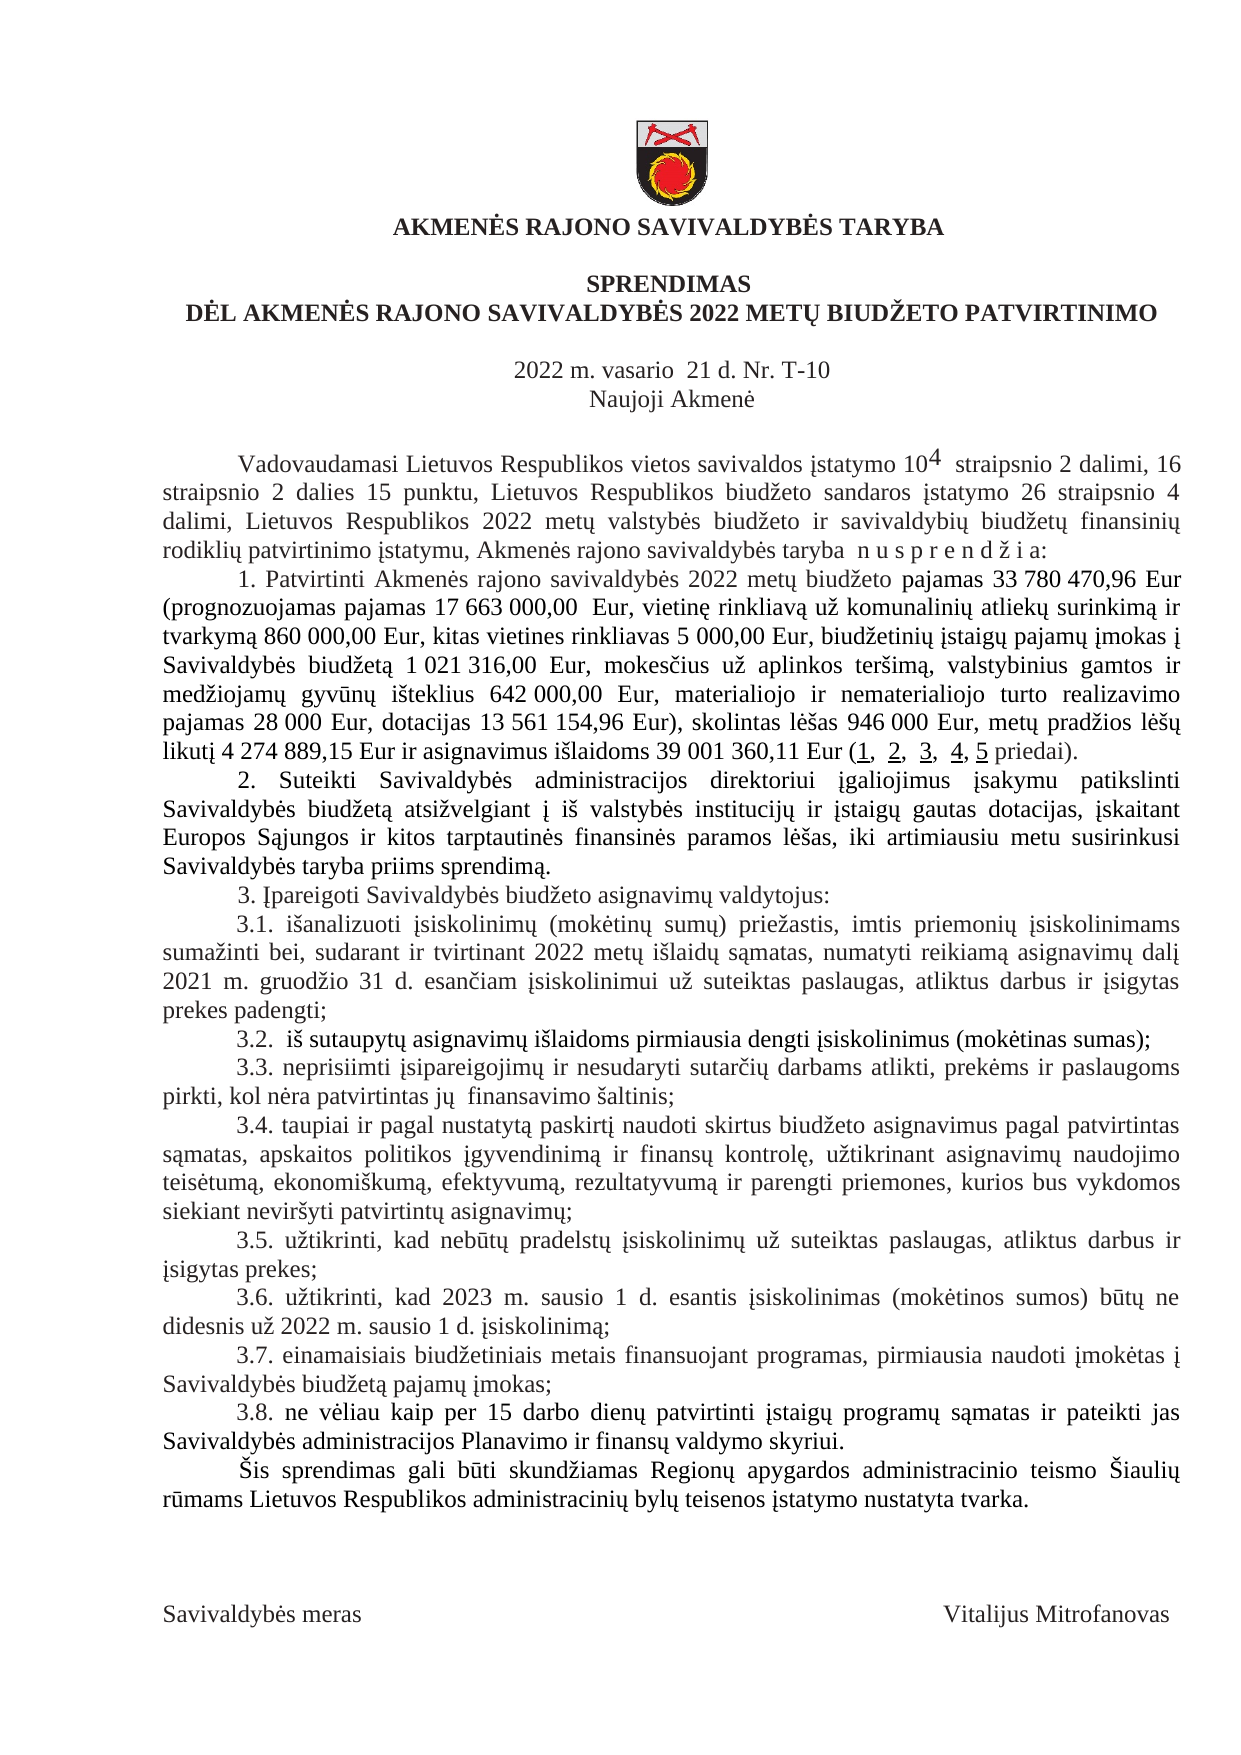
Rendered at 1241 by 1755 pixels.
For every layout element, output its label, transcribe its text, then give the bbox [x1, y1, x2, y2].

text 2022 m. vasario 21 d. Nr. T-10 [162, 355, 1181, 384]
text 3.5. užtikrinti, kad nebūtų pradelstų įsiskolinimų už suteiktas paslaugas, atliktus darbus ir įsigytas prekes; [162, 1225, 1181, 1282]
text SPRENDIMAS [162, 269, 1181, 298]
text 3.4. taupiai ir pagal nustatytą paskirtį naudoti skirtus biudžeto asignavimus pagal patvirtintas sąmatas, apskaitos politikos įgyvendinimą ir finansų kontrolę, užtikrinant asignavimų naudojimo teisėtumą, ekonomiškumą, efektyvumą, rezultatyvumą ir parengti priemones, kurios bus vykdomos siekiant neviršyti patvirtintų asignavimų; [162, 1110, 1181, 1225]
text Šis sprendimas gali būti skundžiamas Regionų apygardos administracinio teismo Šiaulių rūmams Lietuvos Respublikos administracinių bylų teisenos įstatymo nustatyta tvarka. [162, 1455, 1181, 1512]
text 3.7. einamaisiais biudžetiniais metais finansuojant programas, pirmiausia naudoti įmokėtas į Savivaldybės biudžetą pajamų įmokas; [162, 1340, 1181, 1397]
text 3. Įpareigoti Savivaldybės biudžeto asignavimų valdytojus: [162, 880, 1181, 909]
text Vadovaudamasi Lietuvos Respublikos vietos savivaldos įstatymo 104 straipsnio 2 dalimi, 16 straipsnio 2 dalies 15 punktu, Lietuvos Respublikos biudžeto sandaros įstatymo 26 straipsnio 4 dalimi, Lietuvos Respublikos 2022 metų valstybės biudžeto ir savivaldybių biudžetų finansinių rodiklių patvirtinimo įstatymu, Akmenės rajono savivaldybės taryba n u s p r e n d ž i a: [162, 442, 1181, 564]
text Savivaldybės meras Vitalijus Mitrofanovas [162, 1599, 1181, 1627]
text 3.2. iš sutaupytų asignavimų išlaidoms pirmiausia dengti įsiskolinimus (mokėtinas sumas); [162, 1024, 1181, 1052]
text Naujoji Akmenė [162, 384, 1181, 413]
text DĖL AKMENĖS RAJONO SAVIVALDYBĖS 2022 METŲ BIUDŽETO PATVIRTINIMO [162, 298, 1181, 327]
text 1. Patvirtinti Akmenės rajono savivaldybės 2022 metų biudžeto pajamas 33 780 470,96 Eur (prognozuojamas pajamas 17 663 000,00 Eur, vietinę rinkliavą už komunalinių atliekų surinkimą ir tvarkymą 860 000,00 Eur, kitas vietines rinkliavas 5 000,00 Eur, biudžetinių įstaigų pajamų įmokas į Savivaldybės biudžetą 1 021 316,00 Eur, mokesčius už aplinkos teršimą, valstybinius gamtos ir medžiojamų gyvūnų išteklius 642 000,00 Eur, materialiojo ir nematerialiojo turto realizavimo pajamas 28 000 Eur, dotacijas 13 561 154,96 Eur), skolintas lėšas 946 000 Eur, metų pradžios lėšų likutį 4 274 889,15 Eur ir asignavimus išlaidoms 39 001 360,11 Eur (1, 2, 3, 4, 5 priedai). [162, 564, 1181, 765]
text 3.8. ne vėliau kaip per 15 darbo dienų patvirtinti įstaigų programų sąmatas ir pateikti jas Savivaldybės administracijos Planavimo ir finansų valdymo skyriui. [162, 1397, 1181, 1455]
text 3.3. neprisiimti įsipareigojimų ir nesudaryti sutarčių darbams atlikti, prekėms ir paslaugoms pirkti, kol nėra patvirtintas jų finansavimo šaltinis; [162, 1052, 1181, 1110]
text 3.6. užtikrinti, kad 2023 m. sausio 1 d. esantis įsiskolinimas (mokėtinos sumos) būtų ne didesnis už 2022 m. sausio 1 d. įsiskolinimą; [162, 1282, 1181, 1340]
text AKMENĖS RAJONO SAVIVALDYBĖS TARYBA [162, 212, 1181, 240]
text 2. Suteikti Savivaldybės administracijos direktoriui įgaliojimus įsakymu patikslinti Savivaldybės biudžetą atsižvelgiant į iš valstybės institucijų ir įstaigų gautas dotacijas, įskaitant Europos Sąjungos ir kitos tarptautinės finansinės paramos lėšas, iki artimiausiu metu susirinkusi Savivaldybės taryba priims sprendimą. [162, 765, 1181, 880]
text 3.1. išanalizuoti įsiskolinimų (mokėtinų sumų) priežastis, imtis priemonių įsiskolinimams sumažinti bei, sudarant ir tvirtinant 2022 metų išlaidų sąmatas, numatyti reikiamą asignavimų dalį 2021 m. gruodžio 31 d. esančiam įsiskolinimui už suteiktas paslaugas, atliktus darbus ir įsigytas prekes padengti; [162, 909, 1181, 1024]
